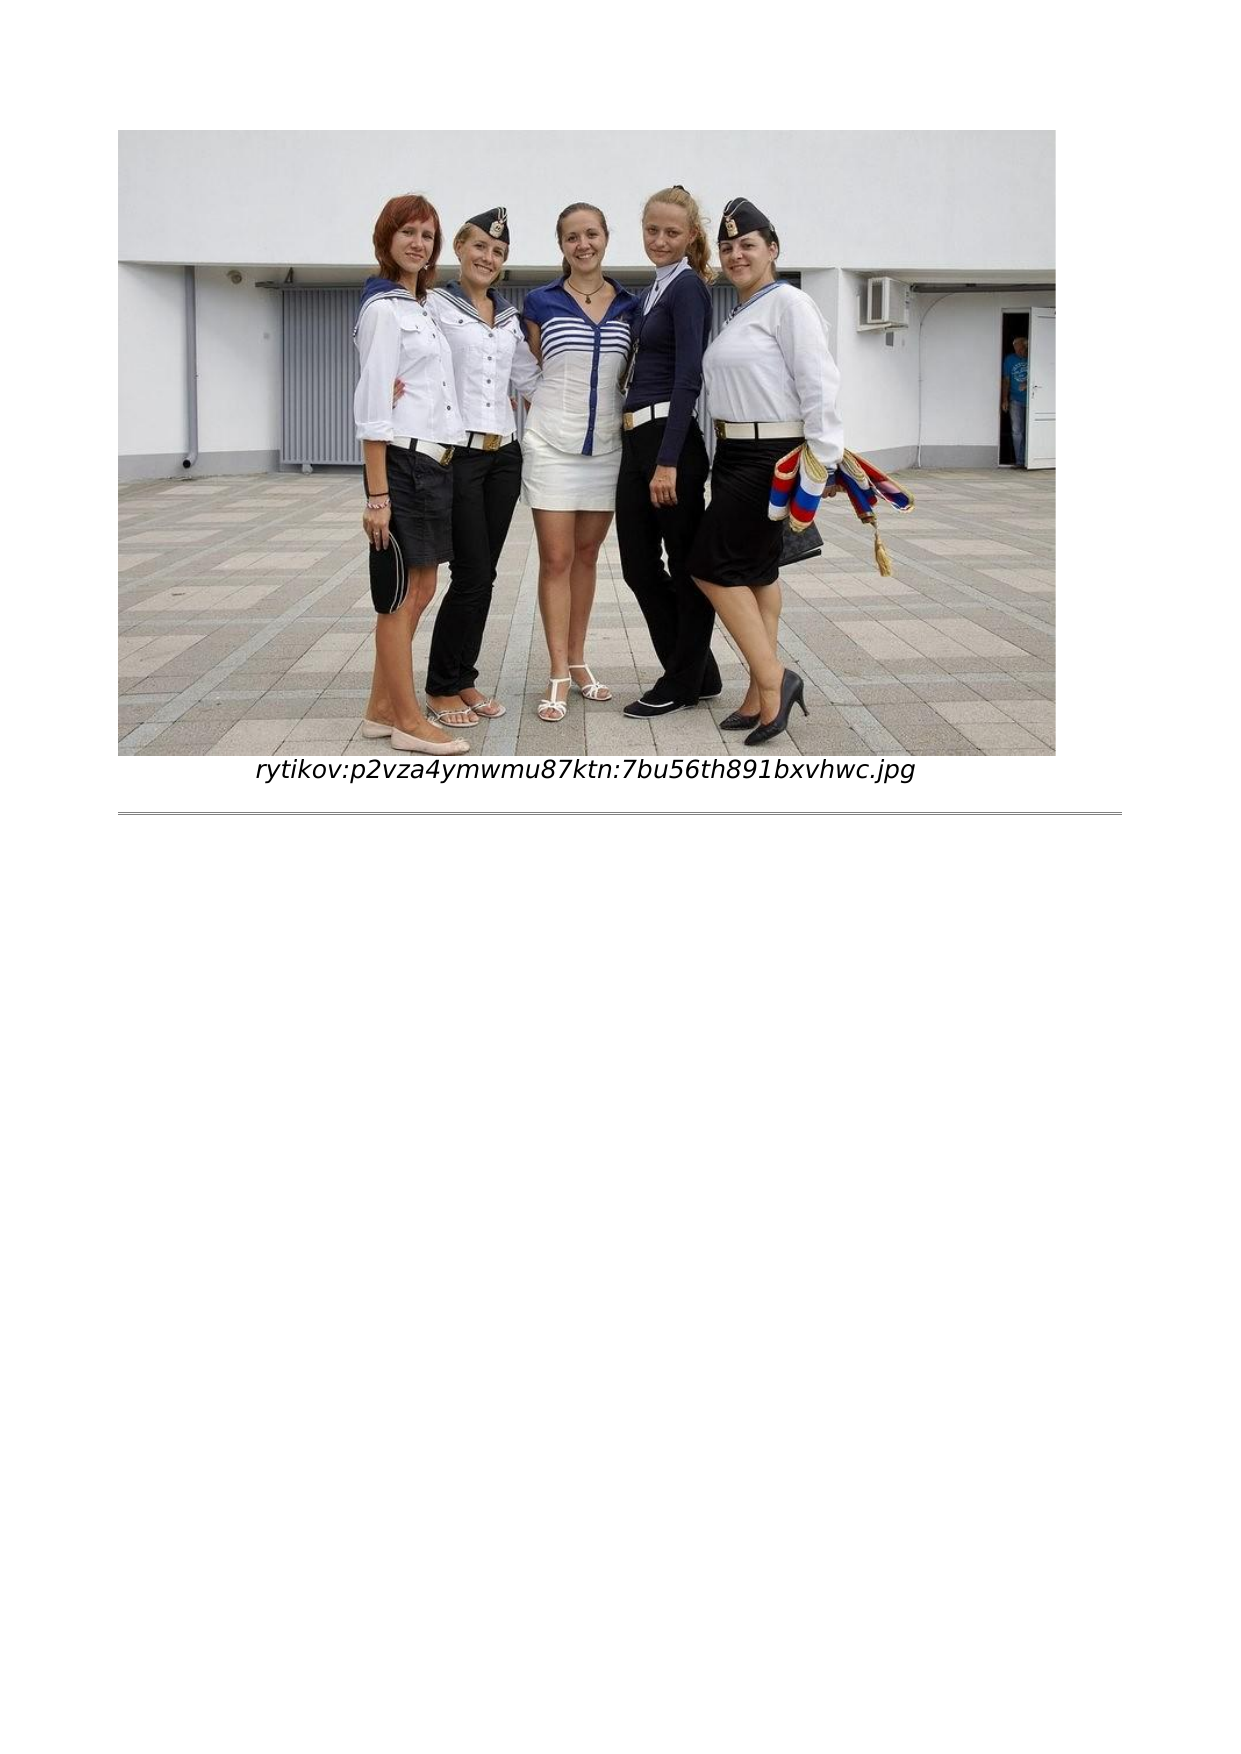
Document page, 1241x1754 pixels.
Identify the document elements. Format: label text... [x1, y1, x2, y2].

picture [118, 130, 1056, 756]
text rytikov:p2vza4ymwmu87ktn:7bu56th891bxvhwc.jpg [118, 756, 1056, 785]
